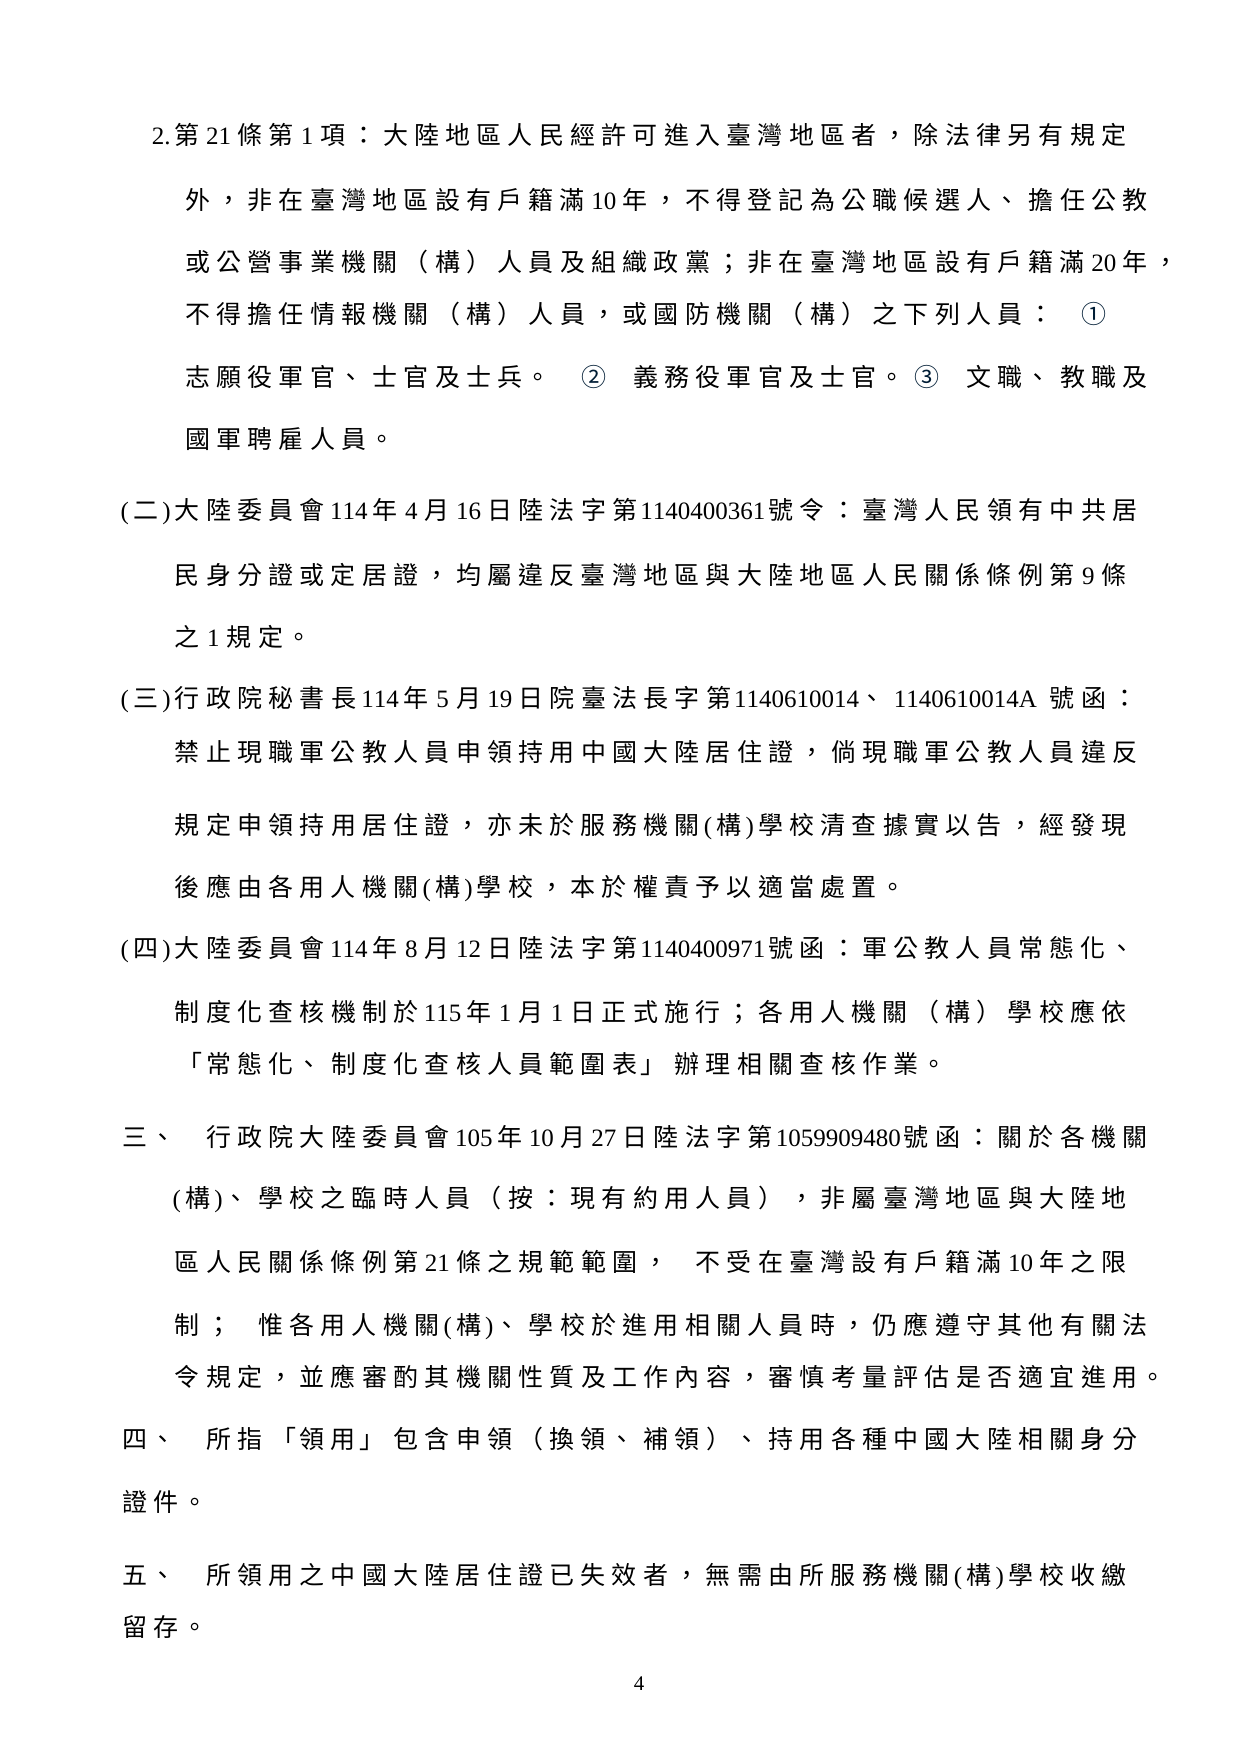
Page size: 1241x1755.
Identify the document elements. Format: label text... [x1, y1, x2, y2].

text 2.第21條第1項：大陸地區人民經許可進入臺灣地區者，除法律另有規定外，非在臺灣地區設有戶籍滿10年，不得登記為公職候選人、擔任公教或公營事業機關（構）人員及組織政黨；非在臺灣地區設有戶籍滿20年，不得擔任情報機關（構）人員，或國防機關（構）之下列人員： ① 志願役軍官、士官及士兵。 ② 義務役軍官及士官。③ 文職、教職及國軍聘雇人員。 [149, 84, 1151, 459]
text 五、 所領用之中國大陸居住證已失效者，無需由所服務機關(構)學校收繳留存。 [119, 1521, 1151, 1646]
text 三、 行政院大陸委員會105年10月27日陸法字第1059909480號函：關於各機關(構)、學校之臨時人員（按：現有約用人員），非屬臺灣地區與大陸地區人民關係條例第21條之規範範圍， 不受在臺灣設有戶籍滿10年之限制； 惟各用人機關(構)、學校於進用相關人員時，仍應遵守其他有關法令規定，並應審酌其機關性質及工作內容，審慎考量評估是否適宜進用。 [119, 1084, 1151, 1396]
text (三)行政院秘書長114年5月19日院臺法長字第1140610014、1140610014A 號函：禁止現職軍公教人員申領持用中國大陸居住證，倘現職軍公教人員違反規定申領持用居住證，亦未於服務機關(構)學校清查據實以告，經發現後應由各用人機關(構)學校，本於權責予以適當處置。 [119, 646, 1151, 896]
text (二)大陸委員會114年4月16日陸法字第1140400361號令：臺灣人民領有中共居民身分證或定居證，均屬違反臺灣地區與大陸地區人民關係條例第9條之1規定。 [119, 459, 1151, 646]
text 四、 所指「領用」包含申領（換領、補領）、持用各種中國大陸相關身分證件。 [119, 1396, 1151, 1521]
text (四)大陸委員會114年8月12日陸法字第1140400971號函：軍公教人員常態化、制度化查核機制於115年1月1日正式施行；各用人機關（構）學校應依「常態化、制度化查核人員範圍表」辦理相關查核作業。 [119, 896, 1151, 1084]
